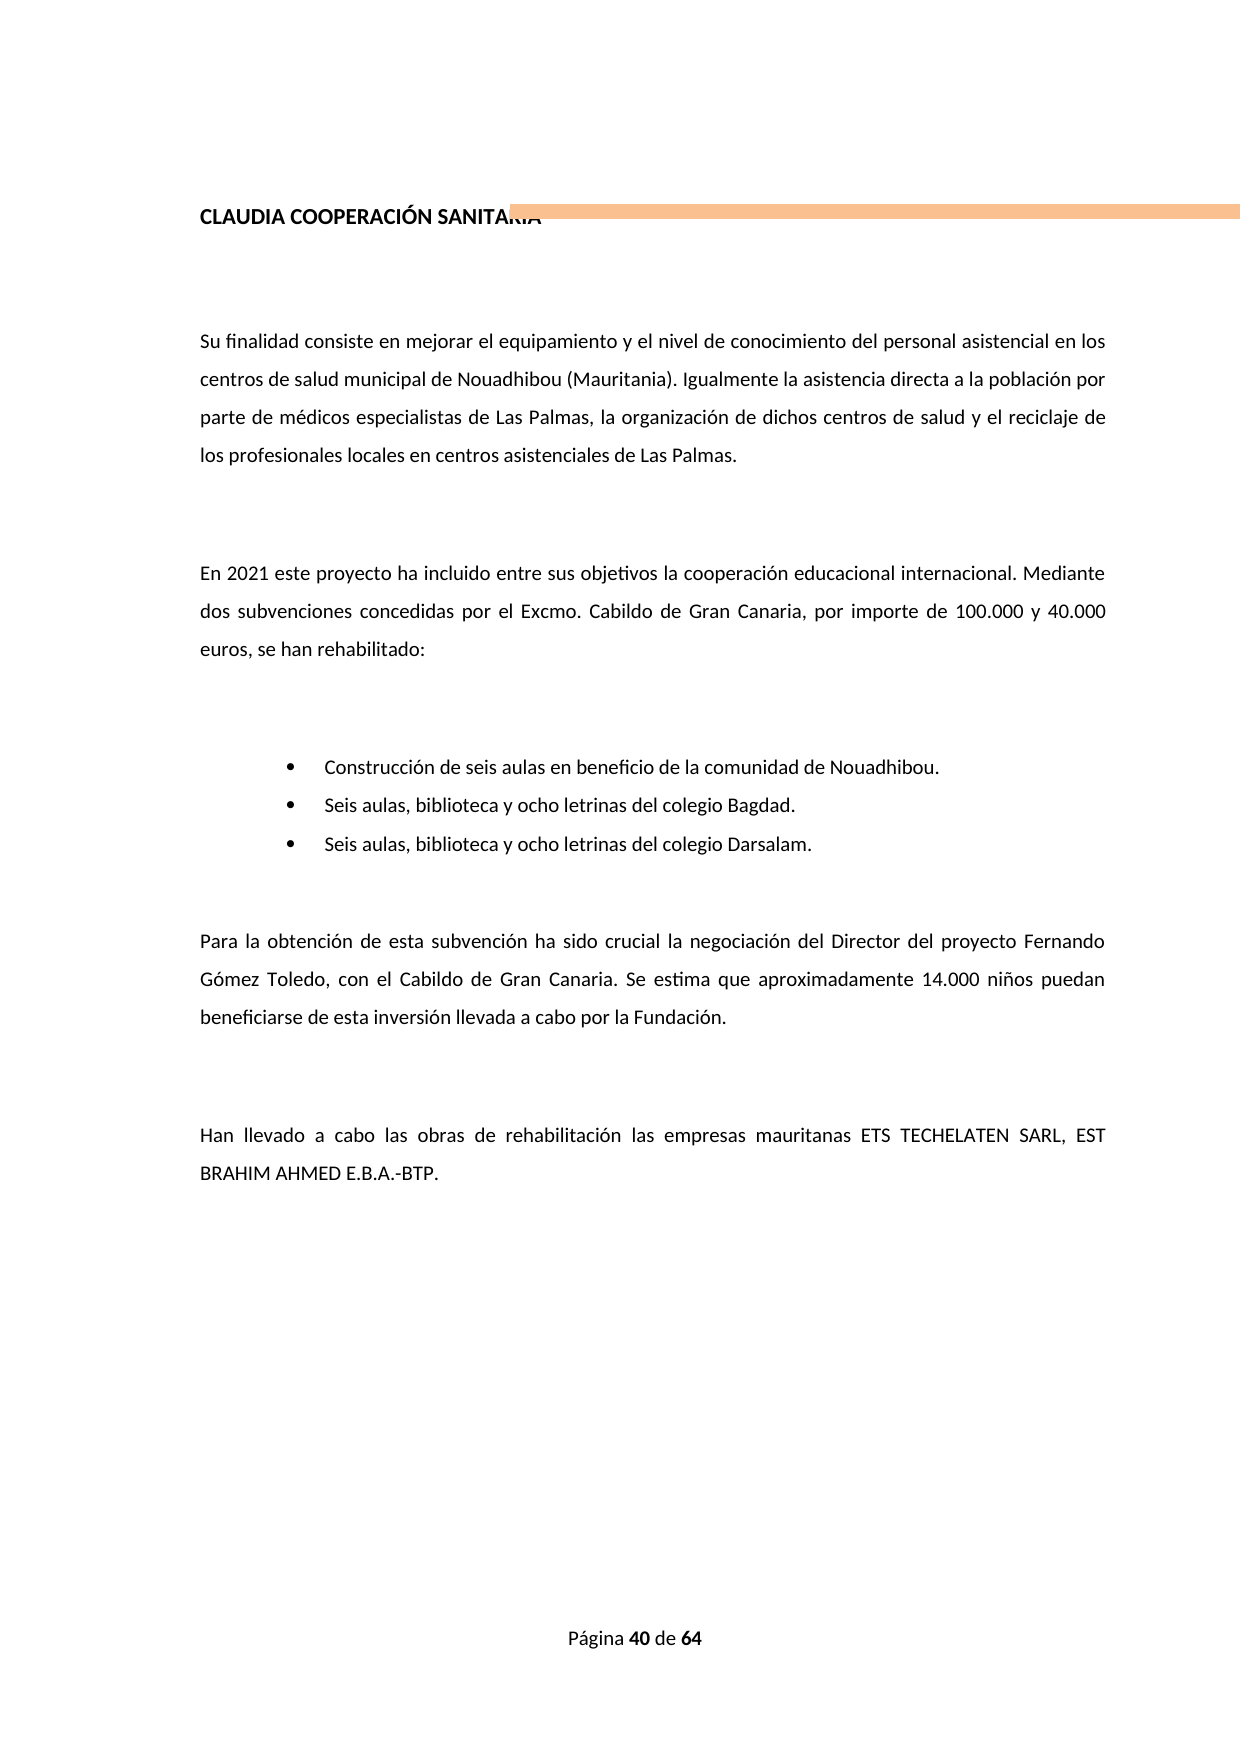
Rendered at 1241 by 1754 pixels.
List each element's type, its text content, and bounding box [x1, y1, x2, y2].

list Seis aulas, biblioteca y ocho letrinas del colegio Darsalam. [287, 831, 1107, 856]
text Han llevado a cabo las obras de rehabilitación las empresas mauritanas ETS TECHELATEN SARL, EST BRAHIM AHMED E.B.A.-BTP. [200, 1122, 1107, 1186]
text Su finalidad consiste en mejorar el equipamiento y el nivel de conocimiento del personal asistencial en los centros de salud municipal de Nouadhibou (Mauritania). Igualmente la asistencia directa a la población por parte de médicos especialistas de Las Palmas, la organización de dichos centros de salud y el reciclaje de los profesionales locales en centros asistenciales de Las Palmas. [200, 328, 1107, 468]
text Para la obtención de esta subvención ha sido crucial la negociación del Director del proyecto Fernando Gómez Toledo, con el Cabildo de Gran Canaria. Se estima que aproximadamente 14.000 niños puedan beneficiarse de esta inversión llevada a cabo por la Fundación. [200, 928, 1107, 1029]
list Seis aulas, biblioteca y ocho letrinas del colegio Bagdad. [287, 793, 1107, 818]
text En 2021 este proyecto ha incluido entre sus objetivos la cooperación educacional internacional. Mediante dos subvenciones concedidas por el Excmo. Cabildo de Gran Canaria, por importe de 100.000 y 40.000 euros, se han rehabilitado: [200, 560, 1107, 662]
list Construcción de seis aulas en beneficio de la comunidad de Nouadhibou. [287, 754, 1107, 780]
text CLAUDIA COOPERACIÓN SANITARIA [162, 202, 1107, 230]
